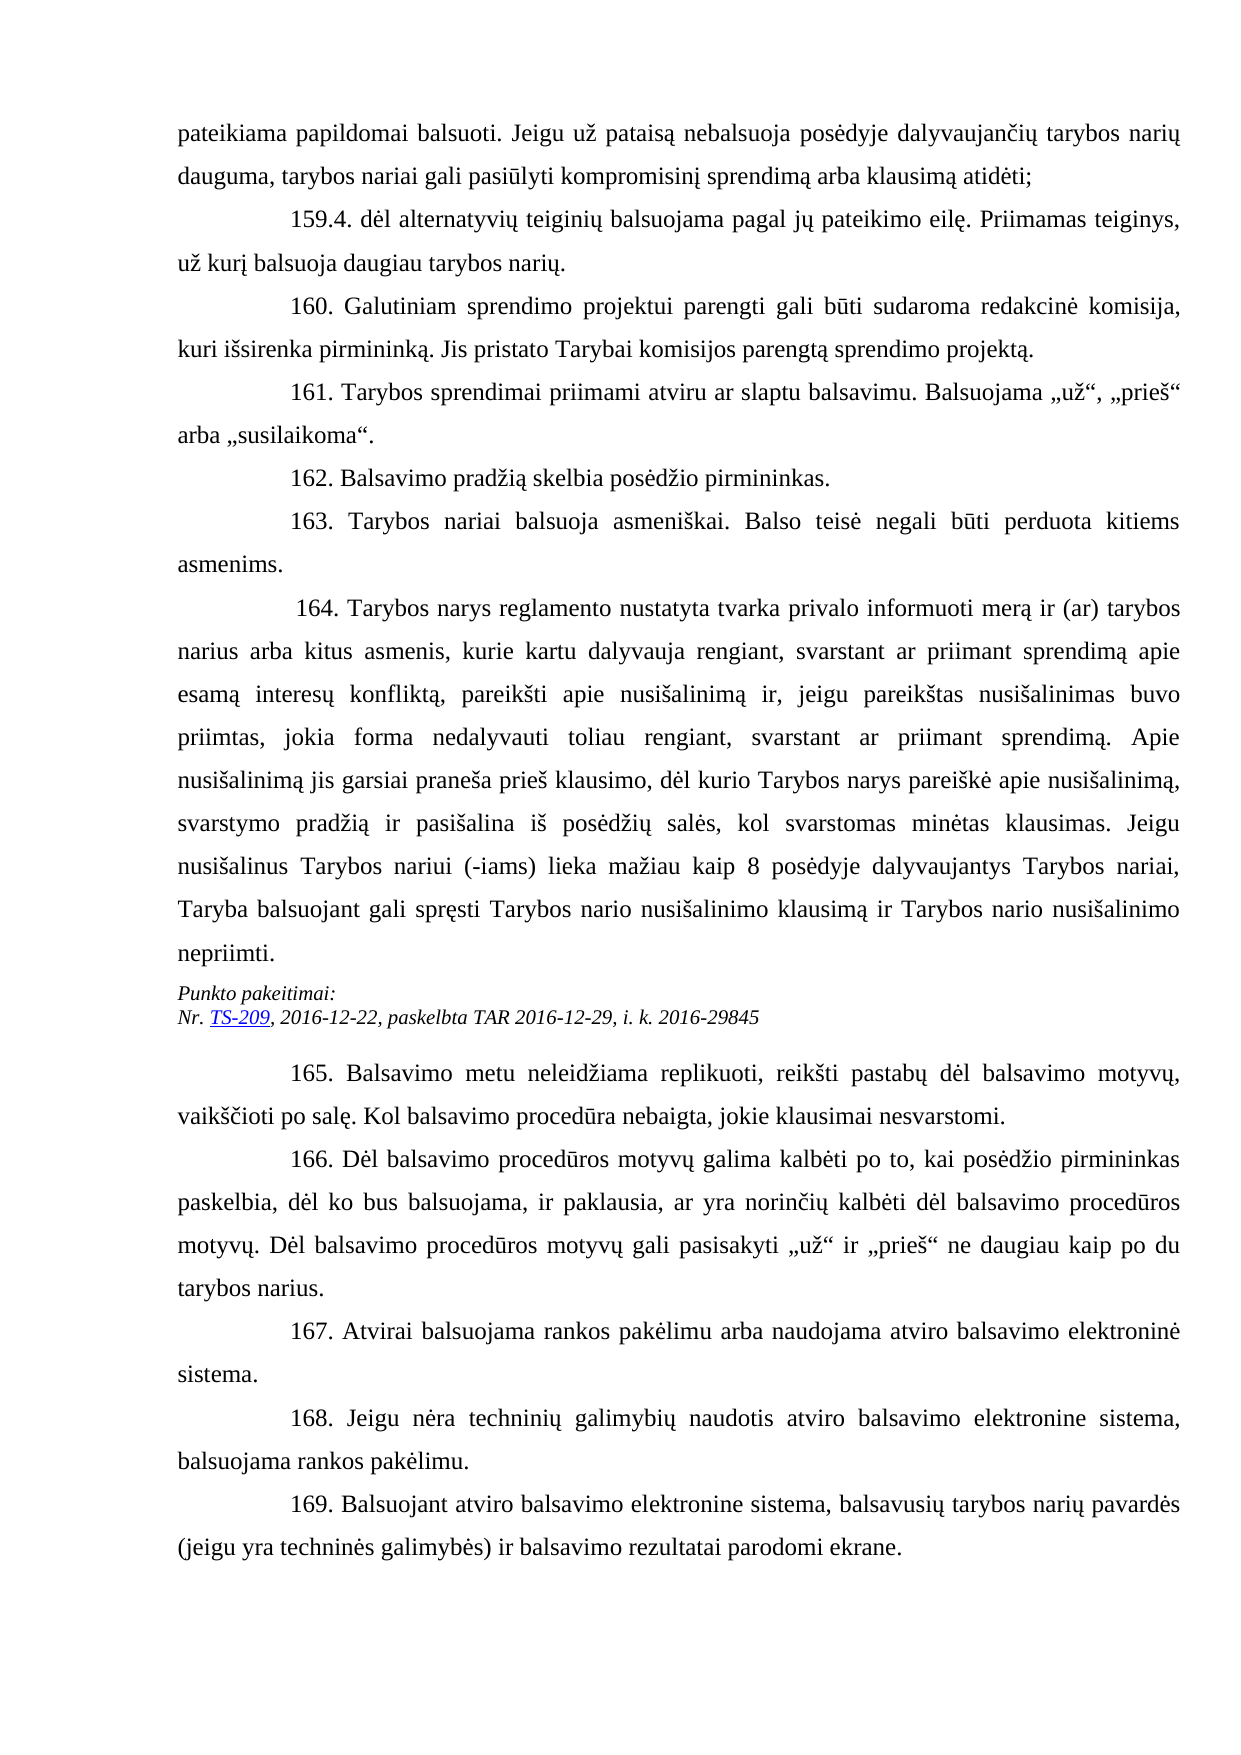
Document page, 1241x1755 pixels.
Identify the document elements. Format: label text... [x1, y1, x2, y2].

text 169. Balsuojant atviro balsavimo elektronine sistema, balsavusių tarybos narių pavardės (jeigu yra techninės galimybės) ir balsavimo rezultatai parodomi ekrane. [177, 1489, 1181, 1561]
text 160. Galutiniam sprendimo projektui parengti gali būti sudaroma redakcinė komisija, kuri išsirenka pirmininką. Jis pristato Tarybai komisijos parengtą sprendimo projektą. [177, 291, 1181, 363]
text 159.4. dėl alternatyvių teiginių balsuojama pagal jų pateikimo eilę. Priimamas teiginys, už kurį balsuoja daugiau tarybos narių. [177, 204, 1181, 276]
text 167. Atvirai balsuojama rankos pakėlimu arba naudojama atviro balsavimo elektroninė sistema. [177, 1316, 1181, 1388]
text 165. Balsavimo metu neleidžiama replikuoti, reikšti pastabų dėl balsavimo motyvų, vaikščioti po salę. Kol balsavimo procedūra nebaigta, jokie klausimai nesvarstomi. [177, 1058, 1181, 1129]
text Punkto pakeitimai: [177, 981, 1181, 1005]
text 168. Jeigu nėra techninių galimybių naudotis atviro balsavimo elektronine sistema, balsuojama rankos pakėlimu. [177, 1403, 1181, 1474]
text 161. Tarybos sprendimai priimami atviru ar slaptu balsavimu. Balsuojama „už“, „prieš“ arba „susilaikoma“. [177, 377, 1181, 449]
text 163. Tarybos nariai balsuoja asmeniškai. Balso teisė negali būti perduota kitiems asmenims. [177, 506, 1181, 578]
text pateikiama papildomai balsuoti. Jeigu už pataisą nebalsuoja posėdyje dalyvaujančių tarybos narių dauguma, tarybos nariai gali pasiūlyti kompromisinį sprendimą arba klausimą atidėti; [177, 118, 1181, 190]
text 166. Dėl balsavimo procedūros motyvų galima kalbėti po to, kai posėdžio pirmininkas paskelbia, dėl ko bus balsuojama, ir paklausia, ar yra norinčių kalbėti dėl balsavimo procedūros motyvų. Dėl balsavimo procedūros motyvų gali pasisakyti „už“ ir „prieš“ ne daugiau kaip po du tarybos narius. [177, 1144, 1181, 1302]
text 164. Tarybos narys reglamento nustatyta tvarka privalo informuoti merą ir (ar) tarybos narius arba kitus asmenis, kurie kartu dalyvauja rengiant, svarstant ar priimant sprendimą apie esamą interesų konfliktą, pareikšti apie nusišalinimą ir, jeigu pareikštas nusišalinimas buvo priimtas, jokia forma nedalyvauti toliau rengiant, svarstant ar priimant sprendimą. Apie nusišalinimą jis garsiai praneša prieš klausimo, dėl kurio Tarybos narys pareiškė apie nusišalinimą, svarstymo pradžią ir pasišalina iš posėdžių salės, kol svarstomas minėtas klausimas. Jeigu nusišalinus Tarybos nariui (-iams) lieka mažiau kaip 8 posėdyje dalyvaujantys Tarybos nariai, Taryba balsuojant gali spręsti Tarybos nario nusišalinimo klausimą ir Tarybos nario nusišalinimo nepriimti. [177, 593, 1181, 966]
text 162. Balsavimo pradžią skelbia posėdžio pirmininkas. [177, 463, 1181, 492]
text Nr. TS-209, 2016-12-22, paskelbta TAR 2016-12-29, i. k. 2016-29845 [177, 1005, 1181, 1029]
